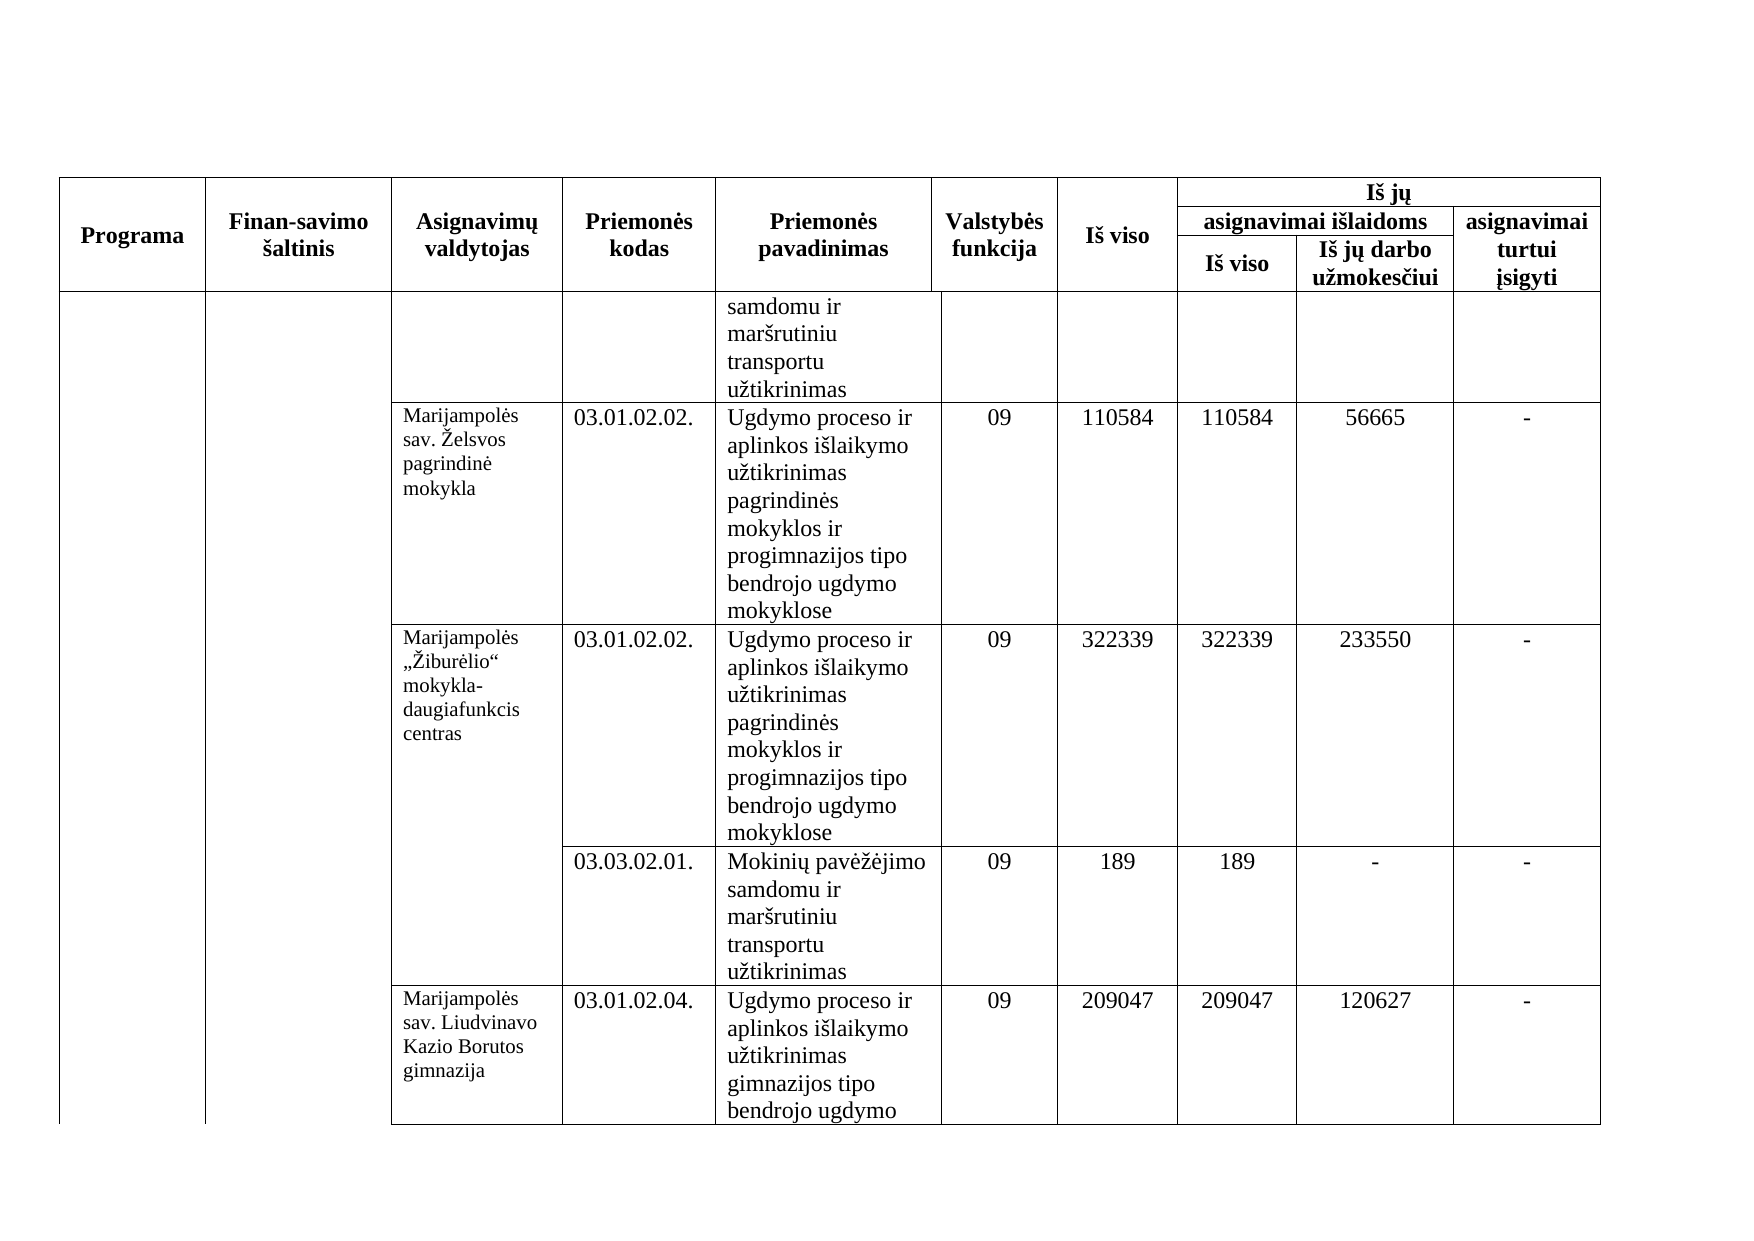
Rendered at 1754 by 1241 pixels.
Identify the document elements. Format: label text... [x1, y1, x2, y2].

table_cell 233550 [1297, 625, 1453, 846]
table_cell 322339 [1058, 625, 1177, 846]
table_cell 09 [942, 625, 1057, 846]
table_cell - [1297, 292, 1453, 402]
table_cell [206, 985, 391, 1124]
table_cell samdomu ir maršrutiniu transportu užtikrinimas [716, 292, 941, 402]
table_cell [60, 985, 205, 1124]
table_cell [1058, 292, 1177, 402]
table_cell 03.01.02.02. [563, 625, 715, 846]
table_cell Mokinių pavėžėjimo samdomu ir maršrutiniu transportu užtikrinimas [716, 847, 941, 985]
table_cell Marijampolės sav. Želsvos pagrindinė mokykla [392, 403, 562, 624]
table_cell [392, 292, 562, 402]
table_cell - [1454, 625, 1600, 846]
table_header Finan-savimo šaltinis [206, 178, 391, 291]
table_header Asignavimų valdytojas [392, 178, 562, 291]
table_cell [60, 624, 205, 846]
table_header Priemonės pavadinimas [716, 178, 931, 291]
table_cell [60, 846, 205, 985]
table_cell asignavimai išlaidoms [1178, 207, 1453, 234]
table_cell 110584 [1058, 403, 1177, 624]
table_cell 189 [1058, 847, 1177, 985]
table_header Programa [60, 178, 205, 291]
table_cell 209047 [1178, 986, 1296, 1124]
table_cell [563, 292, 715, 402]
table_cell [1178, 292, 1296, 402]
table_header Iš viso [1058, 178, 1177, 291]
table_cell 110584 [1178, 403, 1296, 624]
table_cell 03.01.02.04. [563, 986, 715, 1124]
table_cell 56665 [1297, 403, 1453, 624]
table_cell 189 [1178, 847, 1296, 985]
table_header Valstybės funkcija [932, 178, 1057, 291]
table_cell [60, 292, 205, 402]
table_cell Ugdymo proceso ir aplinkos išlaikymo užtikrinimas gimnazijos tipo bendrojo ugdymo [716, 986, 941, 1124]
table_cell Ugdymo proceso ir aplinkos išlaikymo užtikrinimas pagrindinės mokyklos ir progimnazijos tipo bendrojo ugdymo mokyklose [716, 625, 941, 846]
table_cell asignavimai turtui įsigyti [1454, 207, 1600, 291]
table_cell 09 [942, 986, 1057, 1124]
table_cell - [1454, 986, 1600, 1124]
table_cell - [1454, 403, 1600, 624]
table_cell 03.03.02.01. [563, 847, 715, 985]
table_cell [392, 846, 562, 985]
table_cell Marijampolės sav. Liudvinavo Kazio Borutos gimnazija [392, 986, 562, 1124]
table_cell [206, 624, 391, 846]
table_cell Ugdymo proceso ir aplinkos išlaikymo užtikrinimas pagrindinės mokyklos ir progimnazijos tipo bendrojo ugdymo mokyklose [716, 403, 941, 624]
table_cell [60, 402, 205, 624]
table_cell 09 [942, 403, 1057, 624]
table_cell 209047 [1058, 986, 1177, 1124]
table_cell 03.01.02.02. [563, 403, 715, 624]
table_cell Marijampolės „Žiburėlio“ mokykla-daugiafunkcis centras [392, 625, 562, 846]
table_cell 09 [942, 847, 1057, 985]
table_cell 322339 [1178, 625, 1296, 846]
table_cell - [1454, 847, 1600, 985]
table_cell - [1297, 847, 1453, 985]
table_cell Iš jų darbo užmokesčiui [1297, 236, 1453, 291]
table_header Priemonės kodas [563, 178, 715, 291]
table_cell 120627 [1297, 986, 1453, 1124]
table_cell [206, 846, 391, 985]
table_cell Iš viso [1178, 236, 1296, 291]
table_cell - [1454, 292, 1600, 402]
table_cell [942, 292, 1057, 402]
table_header Iš jų [1178, 178, 1600, 206]
table_cell [206, 402, 391, 624]
table_cell [206, 292, 391, 402]
